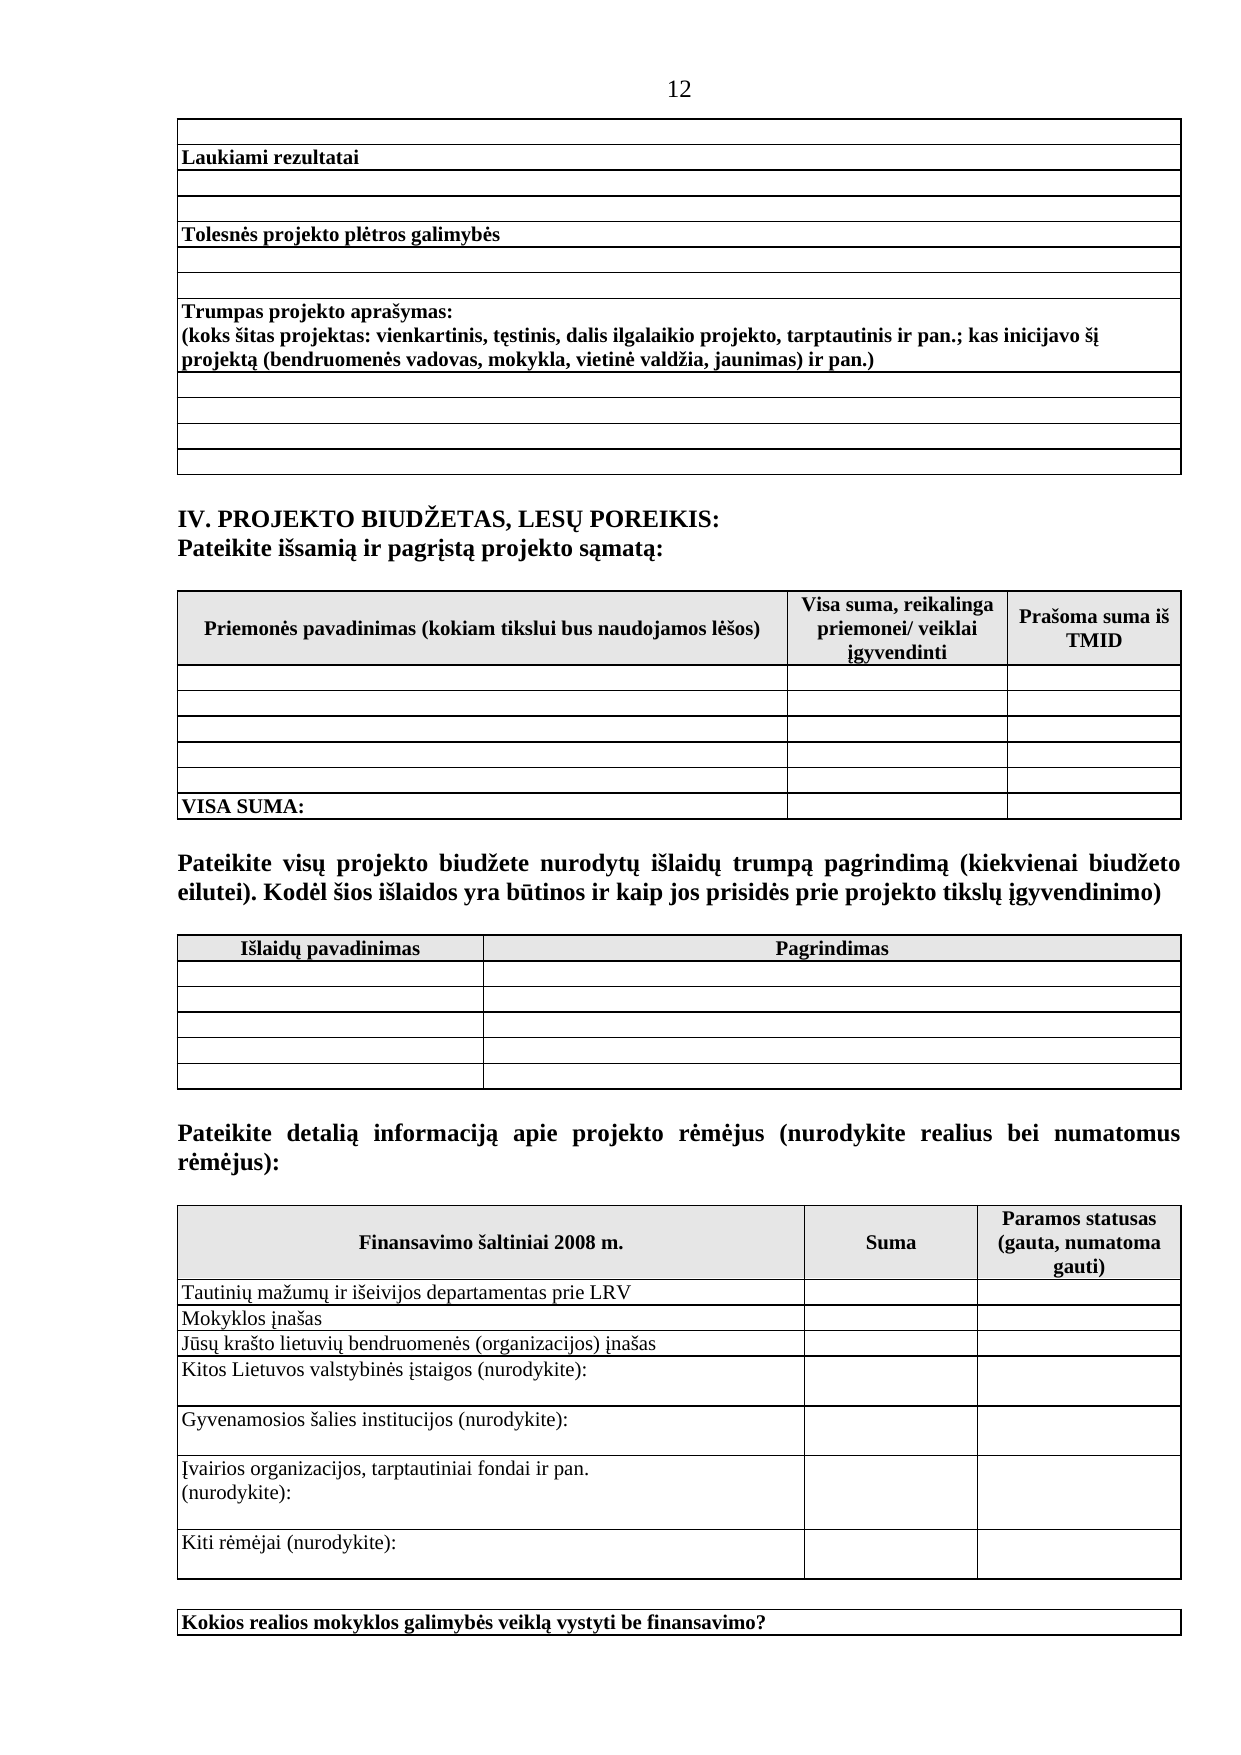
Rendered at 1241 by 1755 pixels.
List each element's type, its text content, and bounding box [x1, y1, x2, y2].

table_header Priemonės pavadinimas (kokiam tikslui bus naudojamos lėšos) [178, 592, 787, 664]
table_cell [978, 1357, 1180, 1405]
table_cell [978, 1407, 1180, 1455]
table_cell [1003, 666, 1007, 690]
text IV. PROJEKTO BIUDŽETAS, LESŲ POREIKIS: [177, 504, 1181, 533]
table_cell [1003, 768, 1007, 792]
table_cell [805, 1331, 809, 1355]
table_cell [805, 1456, 977, 1528]
table_cell [973, 1331, 977, 1355]
table_cell [1003, 794, 1007, 818]
table_cell [479, 962, 483, 986]
table_cell [1003, 691, 1007, 715]
table_cell [479, 1064, 483, 1088]
table_header Paramos statusas (gauta, numatoma gauti) [978, 1206, 1180, 1278]
table_header Išlaidų pavadinimas [178, 936, 483, 960]
table_header Pagrindimas [484, 936, 1180, 960]
table_header Suma [805, 1206, 977, 1278]
table_cell [805, 1357, 977, 1405]
table_cell [805, 1280, 809, 1304]
table_cell [783, 691, 787, 715]
table_cell [479, 987, 483, 1011]
text Pateikite visų projekto biudžete nurodytų išlaidų trumpą pagrindimą (kiekvienai biudžeto eilutei). Kodėl šios išlaidos yra būtinos ir kaip jos prisidės prie projekto tikslų įgyvendinimo) [177, 848, 1181, 906]
table_cell [978, 1456, 1180, 1528]
table_cell [1003, 743, 1007, 767]
table_cell [805, 1306, 809, 1330]
table_header Prašoma suma iš TMID [1008, 592, 1180, 664]
table_cell [805, 1407, 977, 1455]
table_cell [783, 717, 787, 741]
table_header Finansavimo šaltiniai 2008 m. [178, 1206, 804, 1278]
text Pateikite išsamią ir pagrįstą projekto sąmatą: [177, 533, 1181, 562]
table_cell [783, 768, 787, 792]
text Pateikite detalią informaciją apie projekto rėmėjus (nurodykite realius bei numatomus rėmėjus): [177, 1118, 1181, 1176]
table_cell [479, 1038, 483, 1062]
table_cell [973, 1280, 977, 1304]
table_cell [978, 1530, 1180, 1578]
table_header Visa suma, reikalinga priemonei/ veiklai įgyvendinti [788, 592, 1007, 664]
table_cell [1003, 717, 1007, 741]
table_cell [479, 1013, 483, 1037]
table_cell [783, 743, 787, 767]
table_cell [783, 666, 787, 690]
table_cell [973, 1306, 977, 1330]
table_cell [805, 1530, 977, 1578]
